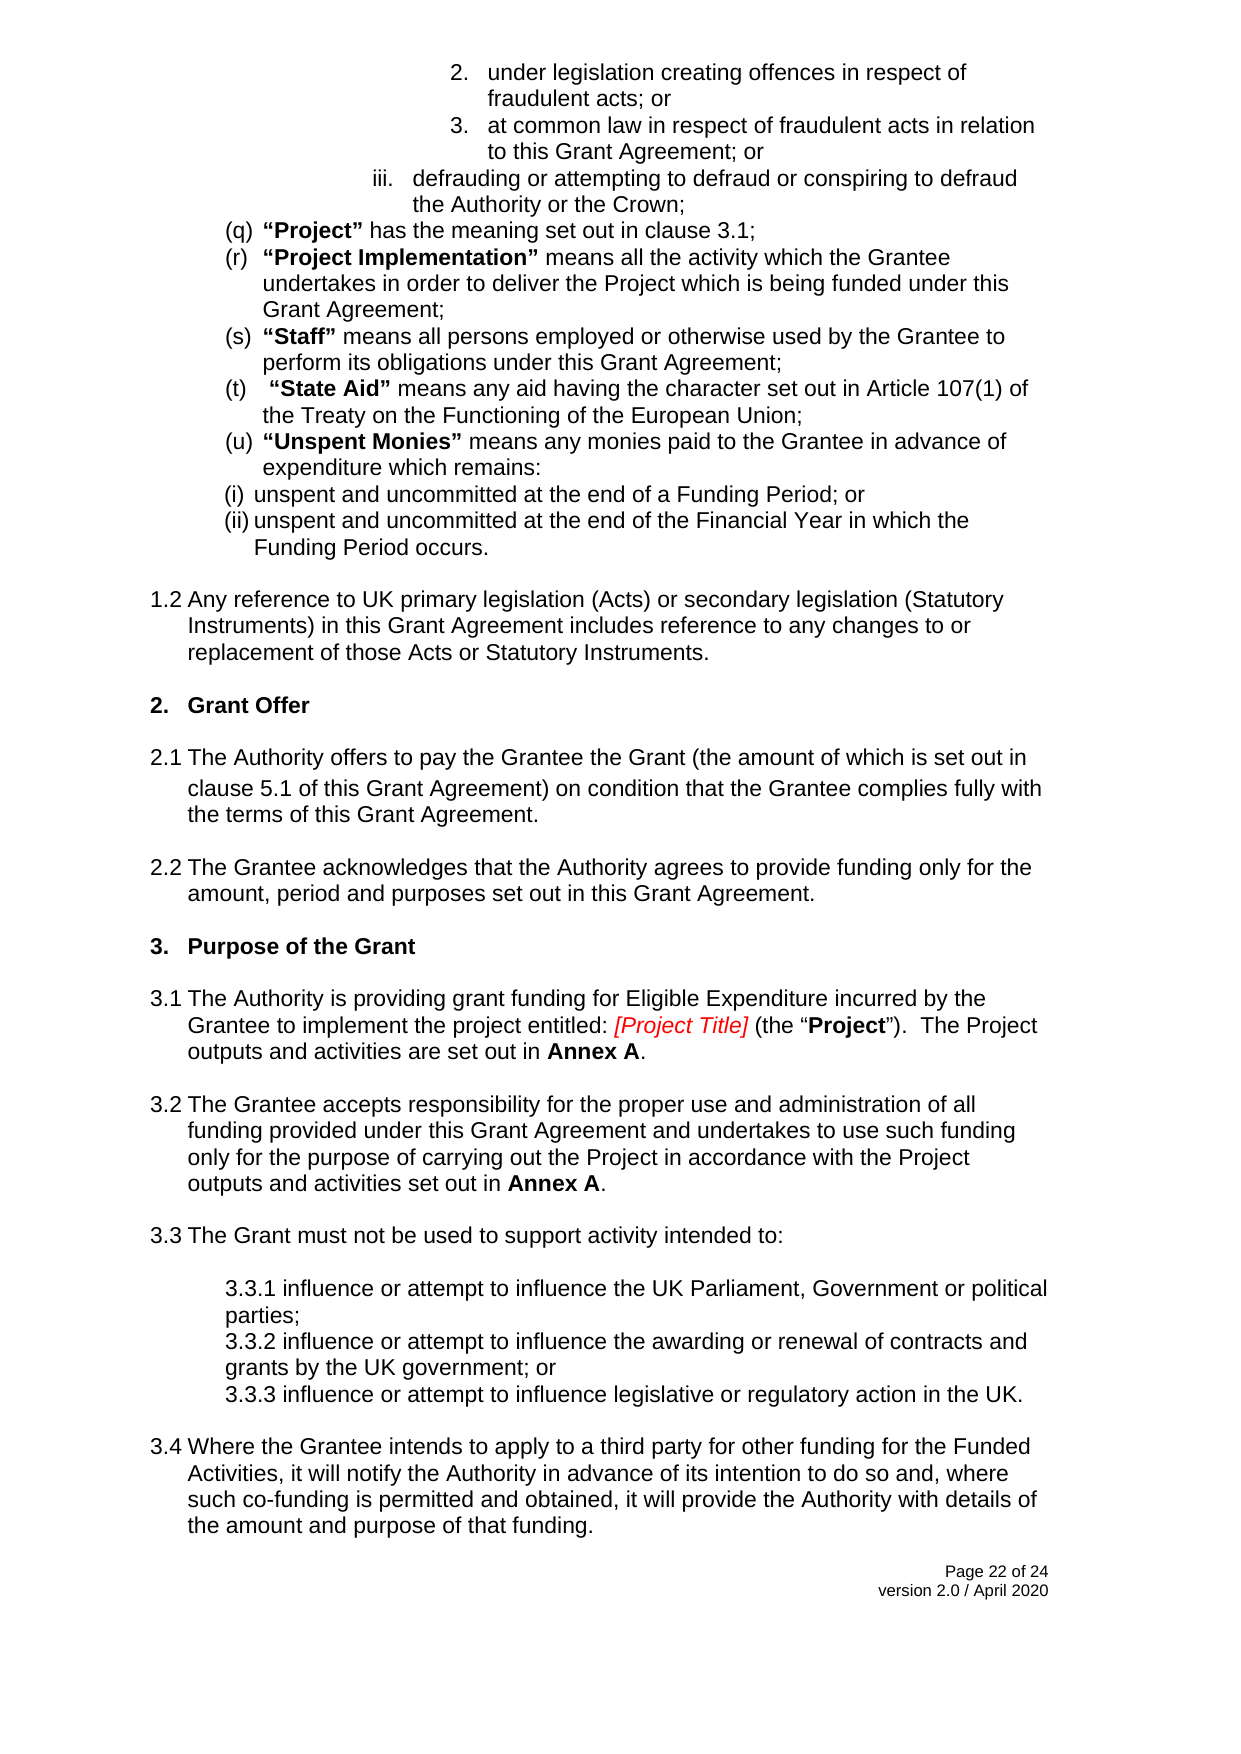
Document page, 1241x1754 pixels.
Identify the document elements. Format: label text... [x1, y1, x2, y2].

list The Grantee acknowledges that the Authority agrees to provide funding only for the [150, 853, 1048, 880]
list unspent and uncommitted at the end of a Funding Period; or [224, 481, 1048, 507]
subtitle Grant Offer [150, 692, 1048, 718]
list The Grantee accepts responsibility for the proper use and administration of all funding provided under this Grant Agreement and undertakes to use such funding only for the purpose of carrying out the Project in accordance with the Project outputs and activities set out in Annex A. [150, 1091, 1048, 1196]
list “Project” has the meaning set out in clause 3.1; [225, 217, 1048, 243]
list The Authority offers to pay the Grantee the Grant (the amount of which is set out in [150, 744, 1048, 771]
list The Authority is providing grant funding for Eligible Expenditure incurred by the Grantee to implement the project entitled: [Project Title] (the “Project”). The Project outputs and activities are set out in Annex A. [150, 985, 1048, 1064]
subtitle Purpose of the Grant [150, 933, 1048, 959]
list “Unspent Monies” means any monies paid to the Grantee in advance of expenditure which remains: [225, 428, 1048, 481]
list unspent and uncommitted at the end of the Financial Year in which the Funding Period occurs. [224, 507, 1048, 560]
list defrauding or attempting to defraud or conspiring to defraud the Authority or the Crown; [394, 164, 1048, 217]
list “State Aid” means any aid having the character set out in Article 107(1) of the Treaty on the Functioning of the European Union; [225, 375, 1048, 428]
list Any reference to UK primary legislation (Acts) or secondary legislation (Statutory Instruments) in this Grant Agreement includes reference to any changes to or replacement of those Acts or Statutory Instruments. [150, 586, 1048, 665]
text clause 5.1 of this Grant Agreement) on condition that the Grantee complies fully with the terms of this Grant Agreement. [187, 774, 1048, 827]
text amount, period and purposes set out in this Grant Agreement. [150, 880, 1048, 906]
text 3.3.3 influence or attempt to influence legislative or regulatory action in the UK. [150, 1381, 1048, 1407]
list Where the Grantee intends to apply to a third party for other funding for the Funded Activities, it will notify the Authority in advance of its intention to do so and, where such co-funding is permitted and obtained, it will provide the Authority with details of the amount and purpose of that funding. [150, 1433, 1048, 1539]
list The Grant must not be used to support activity intended to: [150, 1222, 1048, 1249]
text parties; [225, 1302, 1048, 1328]
list under legislation creating offences in respect of fraudulent acts; or [450, 59, 1048, 112]
list “Project Implementation” means all the activity which the Grantee undertakes in order to deliver the Project which is being funded under this Grant Agreement; [225, 243, 1048, 323]
text 3.3.2 influence or attempt to influence the awarding or renewal of contracts and grants by the UK government; or [225, 1328, 1048, 1381]
list “Staff” means all persons employed or otherwise used by the Grantee to perform its obligations under this Grant Agreement; [225, 323, 1048, 375]
list at common law in respect of fraudulent acts in relation to this Grant Agreement; or [450, 112, 1048, 164]
text 3.3.1 influence or attempt to influence the UK Parliament, Government or political [225, 1275, 1048, 1302]
